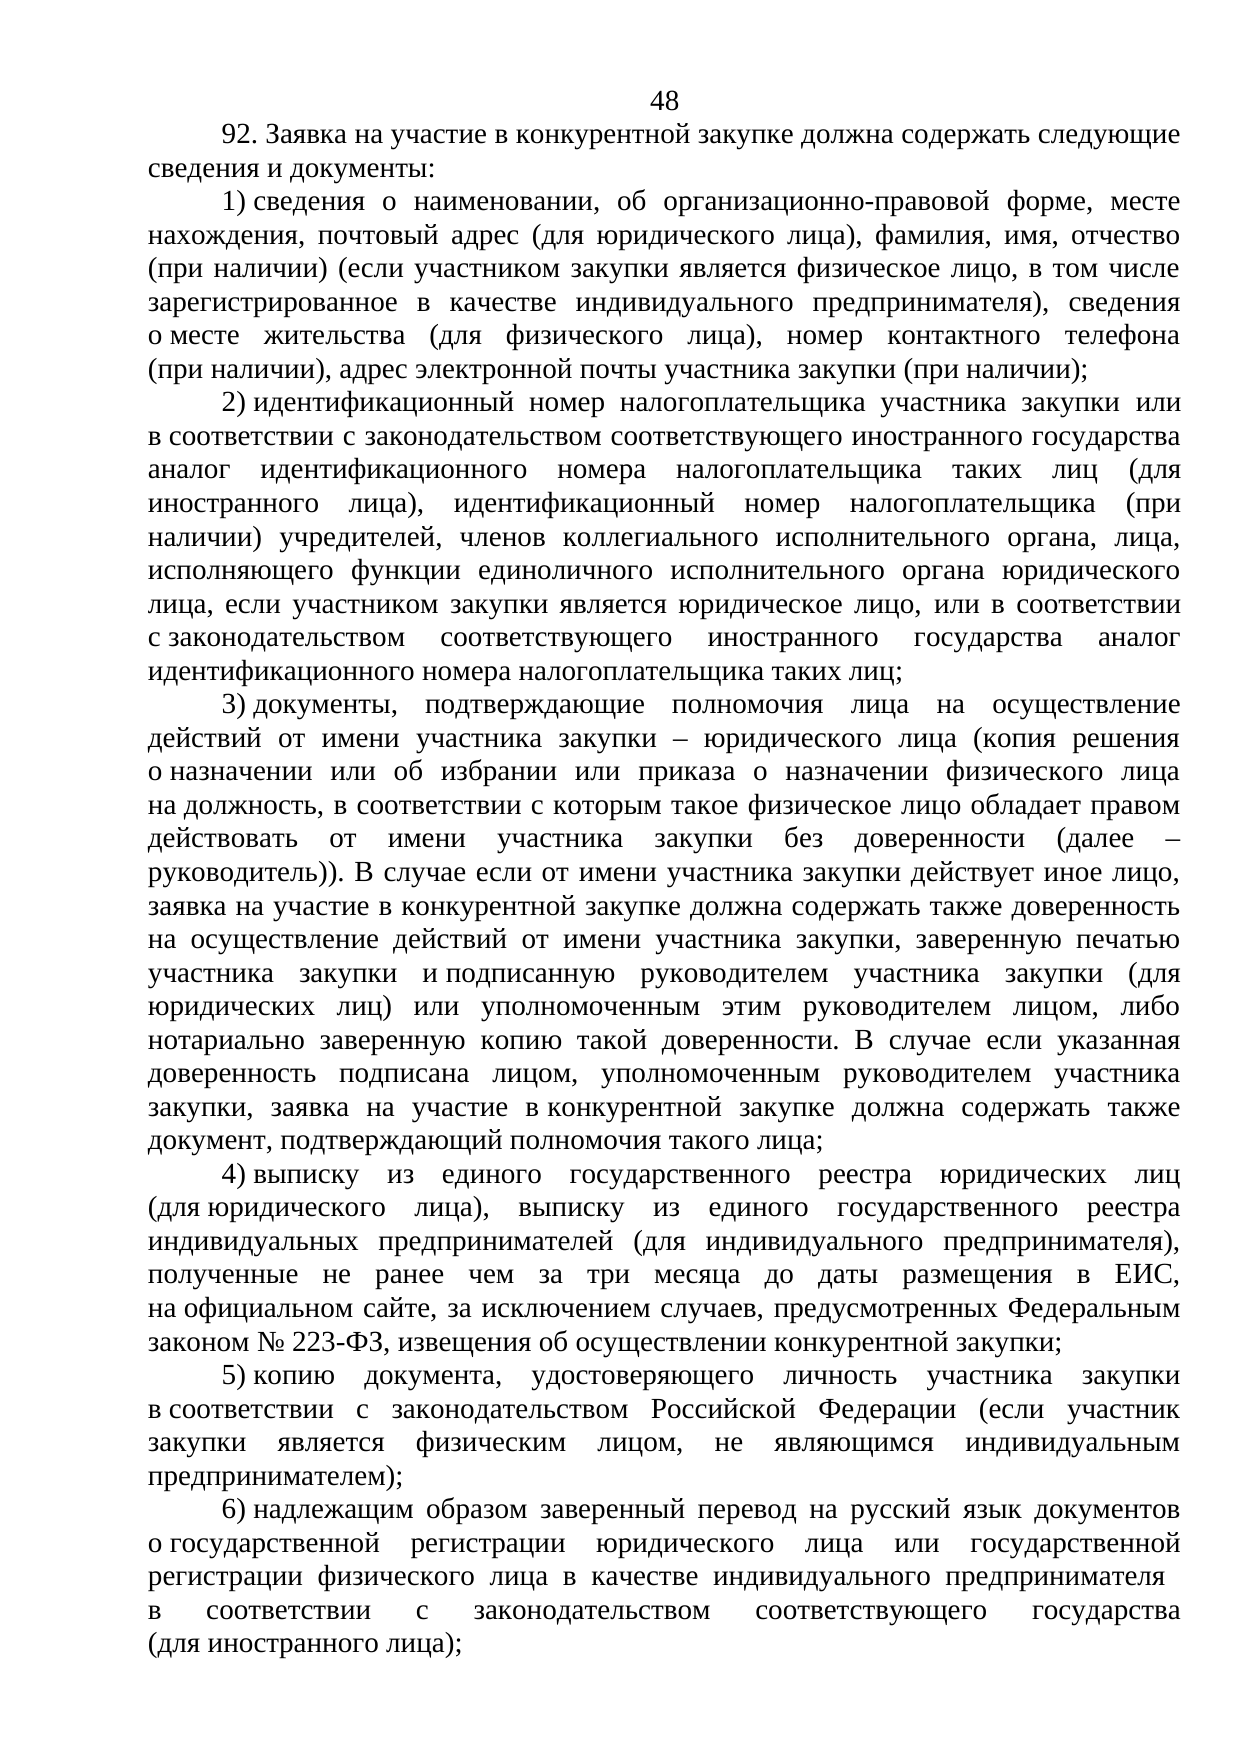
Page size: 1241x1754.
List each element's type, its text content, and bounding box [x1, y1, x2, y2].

text 92. Заявка на участие в конкурентной закупке должна содержать следующие сведения и документы: [148, 116, 1181, 183]
text 5) копию документа, удостоверяющего личность участника закупки в соответствии с законодательством Российской Федерации (если участник закупки является физическим лицом, не являющимся индивидуальным предпринимателем); [148, 1357, 1181, 1491]
text 3) документы, подтверждающие полномочия лица на осуществление действий от имени участника закупки – юридического лица (копия решения о назначении или об избрании или приказа о назначении физического лица на должность, в соответствии с которым такое физическое лицо обладает правом действовать от имени участника закупки без доверенности (далее – руководитель)). В случае если от имени участника закупки действует иное лицо, заявка на участие в конкурентной закупке должна содержать также доверенность на осуществление действий от имени участника закупки, заверенную печатью участника закупки и подписанную руководителем участника закупки (для юридических лиц) или уполномоченным этим руководителем лицом, либо нотариально заверенную копию такой доверенности. В случае если указанная доверенность подписана лицом, уполномоченным руководителем участника закупки, заявка на участие в конкурентной закупке должна содержать также документ, подтверждающий полномочия такого лица; [148, 686, 1181, 1156]
text 6) надлежащим образом заверенный перевод на русский язык документов о государственной регистрации юридического лица или государственной регистрации физического лица в качестве индивидуального предпринимателя в соответствии с законодательством соответствующего государства (для иностранного лица); [148, 1491, 1181, 1659]
text 4) выписку из единого государственного реестра юридических лиц (для юридического лица), выписку из единого государственного реестра индивидуальных предпринимателей (для индивидуального предпринимателя), полученные не ранее чем за три месяца до даты размещения в ЕИС, на официальном сайте, за исключением случаев, предусмотренных Федеральным законом № 223-ФЗ, извещения об осуществлении конкурентной закупки; [148, 1156, 1181, 1357]
text 2) идентификационный номер налогоплательщика участника закупки или в соответствии с законодательством соответствующего иностранного государства аналог идентификационного номера налогоплательщика таких лиц (для иностранного лица), идентификационный номер налогоплательщика (при наличии) учредителей, членов коллегиального исполнительного органа, лица, исполняющего функции единоличного исполнительного органа юридического лица, если участником закупки является юридическое лицо, или в соответствии с законодательством соответствующего иностранного государства аналог идентификационного номера налогоплательщика таких лиц; [148, 384, 1181, 686]
text 1) сведения о наименовании, об организационно-правовой форме, месте нахождения, почтовый адрес (для юридического лица), фамилия, имя, отчество (при наличии) (если участником закупки является физическое лицо, в том числе зарегистрированное в качестве индивидуального предпринимателя), сведения о месте жительства (для физического лица), номер контактного телефона (при наличии), адрес электронной почты участника закупки (при наличии); [148, 183, 1181, 384]
